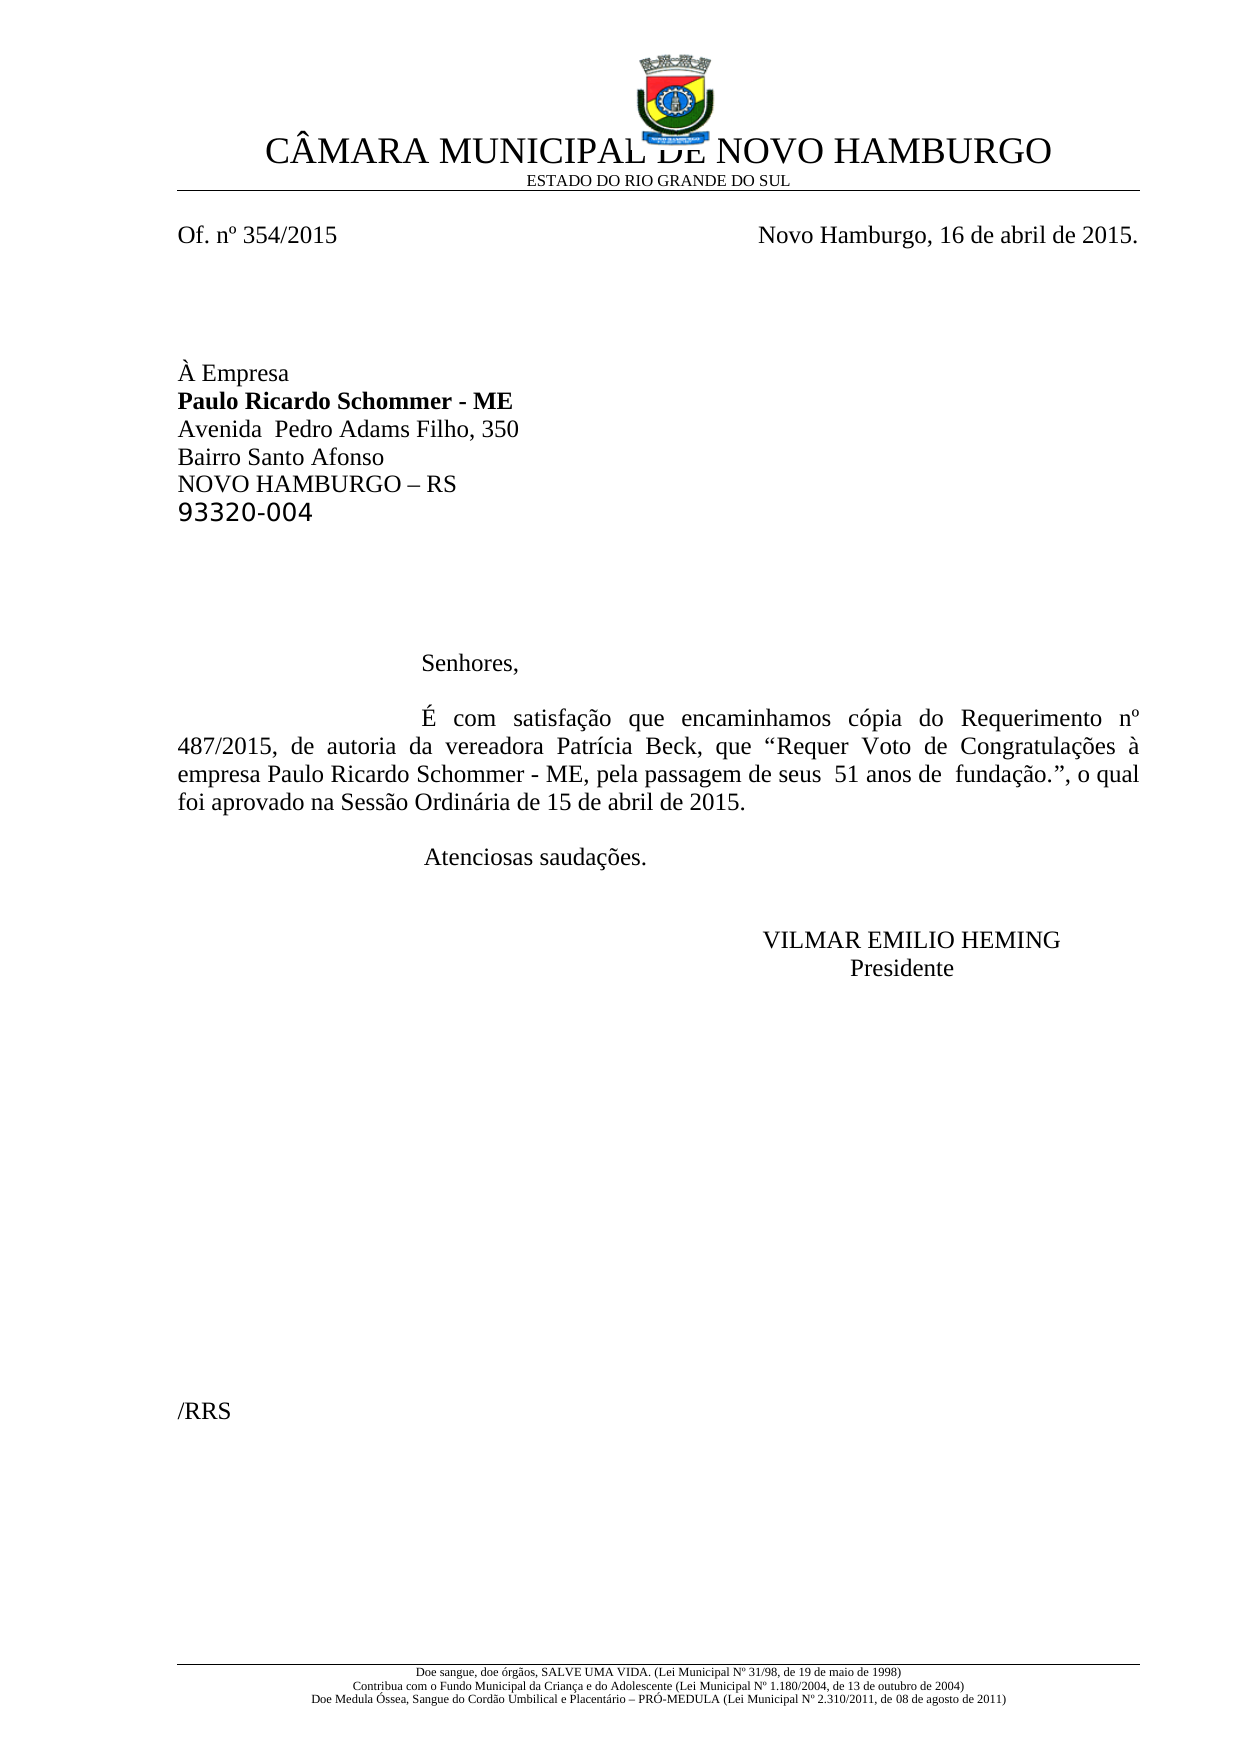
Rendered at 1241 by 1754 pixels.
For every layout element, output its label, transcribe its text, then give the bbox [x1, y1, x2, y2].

text Senhores, [177, 649, 1140, 677]
text Bairro Santo Afonso [177, 443, 1140, 470]
text /RRS [177, 1397, 1140, 1425]
text É com satisfação que encaminhamos cópia do Requerimento nº 487/2015, de autoria da vereadora Patrícia Beck, que “Requer Voto de Congratulações à empresa Paulo Ricardo Schommer - ME, pela passagem de seus 51 anos de fundação.”, o qual foi aprovado na Sessão Ordinária de 15 de abril de 2015. [177, 704, 1140, 815]
text Of. nº 354/2015 Novo Hamburgo, 16 de abril de 2015. [177, 221, 1140, 249]
picture [630, 47, 718, 150]
text Atenciosas saudações. [177, 843, 1140, 871]
text Avenida Pedro Adams Filho, 350 [177, 415, 1140, 443]
text NOVO HAMBURGO – RS [177, 470, 1140, 498]
text 93320-004 [177, 498, 1140, 527]
text À Empresa [177, 359, 1140, 387]
text Presidente [177, 954, 1140, 982]
text VILMAR EMILIO HEMING [177, 926, 1140, 954]
text Paulo Ricardo Schommer - ME [177, 387, 1140, 415]
